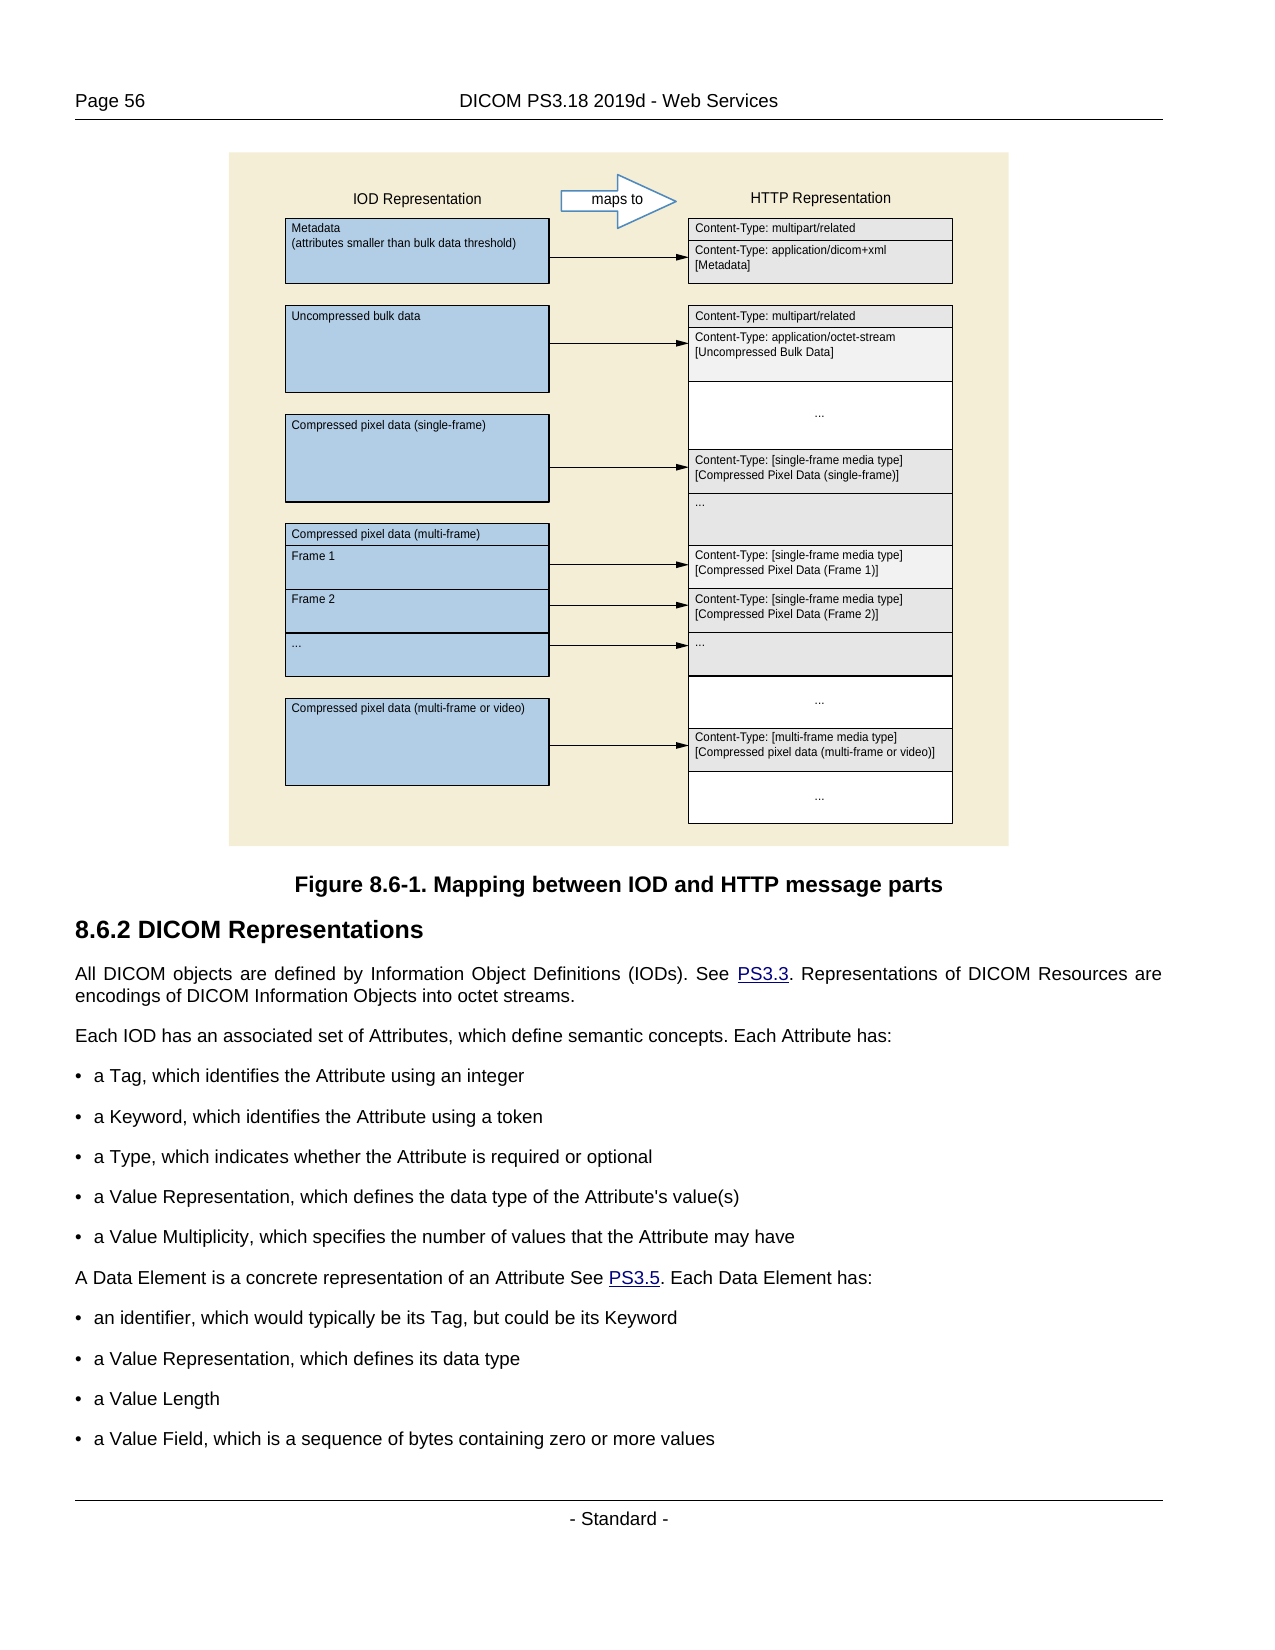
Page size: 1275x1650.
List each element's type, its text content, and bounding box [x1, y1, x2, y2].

text • a Value Representation, which defines its data type [75, 1347, 1162, 1369]
text • a Value Length [75, 1388, 1162, 1409]
text Figure 8.6-1. Mapping between IOD and HTTP message parts [75, 871, 1162, 897]
text Each IOD has an associated set of Attributes, which define semantic concepts. Each Attribute has: [75, 1025, 1162, 1046]
text • an identifier, which would typically be its Tag, but could be its Keyword [75, 1307, 1162, 1328]
text • a Keyword, which identifies the Attribute using a token [75, 1105, 1162, 1127]
text • a Value Field, which is a sequence of bytes containing zero or more values [75, 1428, 1162, 1449]
text • a Tag, which identifies the Attribute using an integer [75, 1065, 1162, 1087]
text • a Value Multiplicity, which specifies the number of values that the Attribute may have [75, 1226, 1162, 1248]
text • a Value Representation, which defines the data type of the Attribute's value(s) [75, 1186, 1162, 1208]
text All DICOM objects are defined by Information Object Definitions (IODs). See PS3.3. Representations of DICOM Resources are encodings of DICOM Information Objects into octet streams. [75, 963, 1162, 1006]
text A Data Element is a concrete representation of an Attribute See PS3.5. Each Data Element has: [75, 1267, 1162, 1288]
text 8.6.2 DICOM Representations [75, 915, 1162, 944]
text • a Type, which indicates whether the Attribute is required or optional [75, 1146, 1162, 1167]
